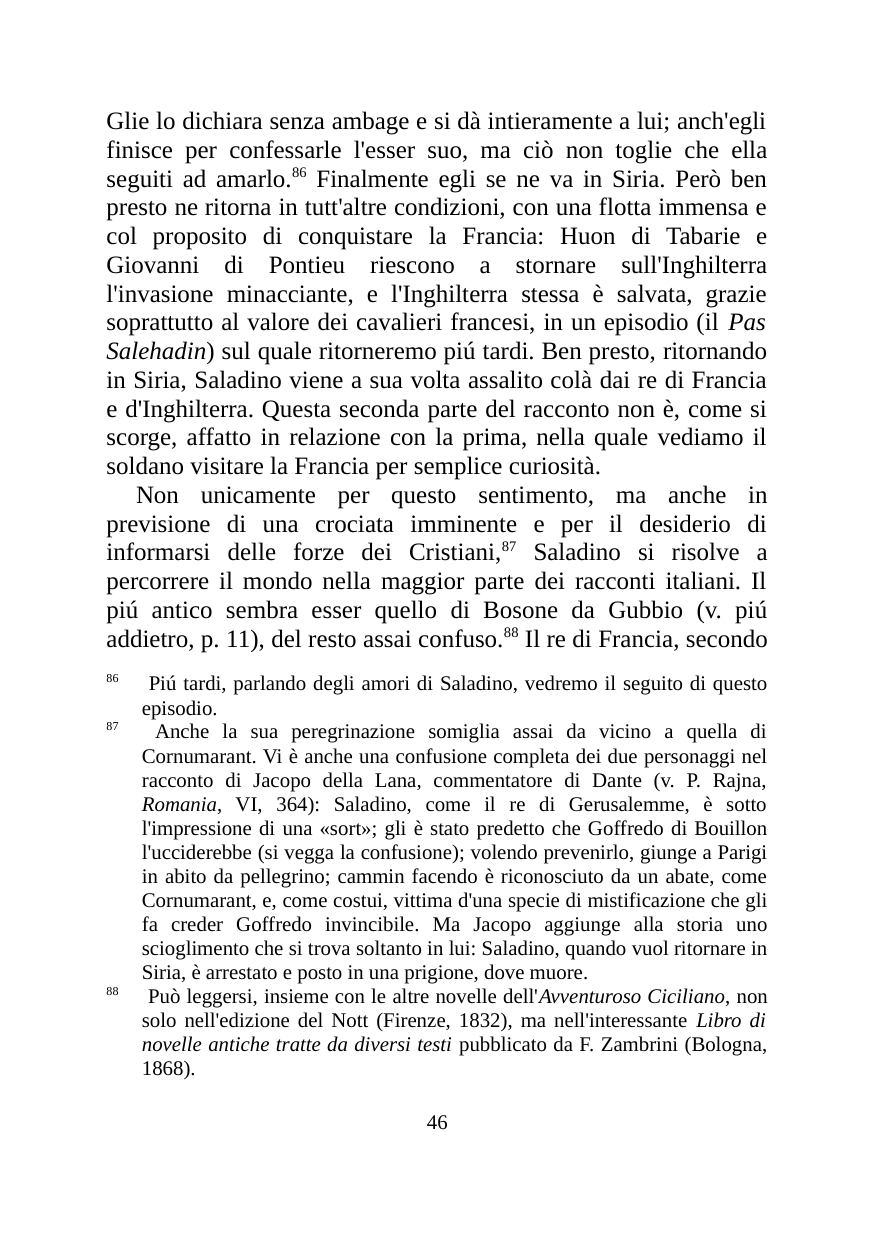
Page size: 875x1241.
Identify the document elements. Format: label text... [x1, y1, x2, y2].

text Glie lo dichiara senza ambage e si dà intieramente a lui; anch'egli finisce per confessarle l'esser suo, ma ciò non toglie che ella seguiti ad amarlo. Finalmente egli se ne va in Siria. Però ben presto ne ritorna in tutt'altre condizioni, con una flotta immensa e col proposito di conquistare la Francia: Huon di Tabarie e Giovanni di Pontieu riescono a stornare sull'Inghilterra l'invasione minacciante, e l'Inghilterra stessa è salvata, grazie soprattutto al valore dei cavalieri francesi, in un episodio (il Pas Salehadin) sul quale ritorneremo piú tardi. Ben presto, ritornando in Siria, Saladino viene a sua volta assalito colà dai re di Francia e d'Inghilterra. Questa seconda parte del racconto non è, come si scorge, affatto in relazione con la prima, nella quale vediamo il soldano visitare la Francia per semplice curiosità. [106, 106, 768, 480]
text Può leggersi, insieme con le altre novelle dell'Avventuroso Ciciliano, non solo nell'edizione del Nott (Firenze, 1832), ma nell'interessante Libro di novelle antiche tratte da diversi testi pubblicato da F. Zambrini (Bologna, 1868). [106, 984, 768, 1080]
text Non unicamente per questo sentimento, ma anche in previsione di una crociata imminente e per il desiderio di informarsi delle forze dei Cristiani, Saladino si risolve a percorrere il mondo nella maggior parte dei racconti italiani. Il piú antico sembra esser quello di Bosone da Gubbio (v. piú addietro, p. 11), del resto assai confuso. Il re di Francia, secondo [106, 480, 768, 652]
text Anche la sua peregrinazione somiglia assai da vicino a quella di Cornumarant. Vi è anche una confusione completa dei due personaggi nel racconto di Jacopo della Lana, commentatore di Dante (v. P. Rajna, Romania, VI, 364): Saladino, come il re di Gerusalemme, è sotto l'impressione di una «sort»; gli è stato predetto che Goffredo di Bouillon l'ucciderebbe (si vegga la confusione); volendo prevenirlo, giunge a Parigi in abito da pellegrino; cammin facendo è riconosciuto da un abate, come Cornumarant, e, come costui, vittima d'una specie di mistificazione che gli fa creder Goffredo invincibile. Ma Jacopo aggiunge alla storia uno scioglimento che si trova soltanto in lui: Saladino, quando vuol ritornare in Siria, è arrestato e posto in una prigione, dove muore. [106, 719, 768, 984]
text Piú tardi, parlando degli amori di Saladino, vedremo il seguito di questo episodio. [106, 671, 768, 719]
